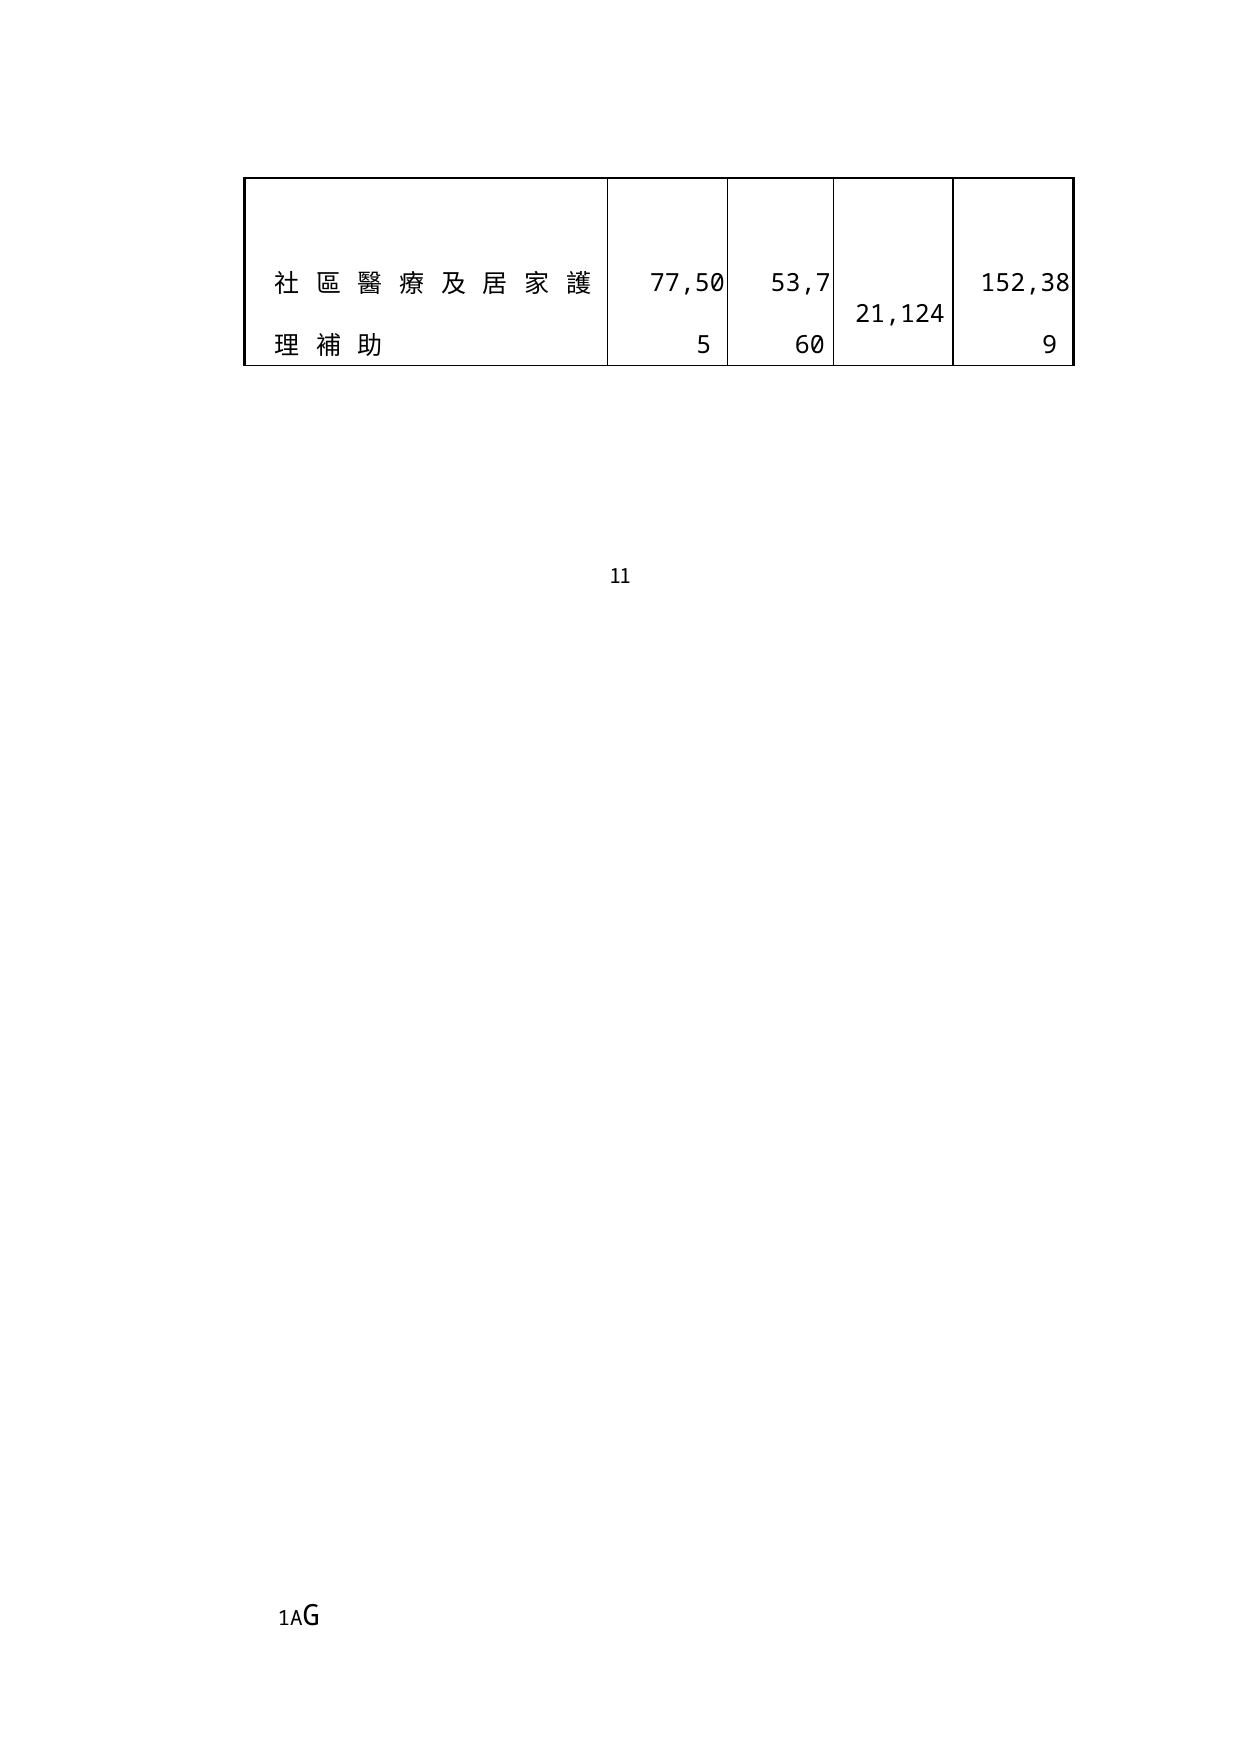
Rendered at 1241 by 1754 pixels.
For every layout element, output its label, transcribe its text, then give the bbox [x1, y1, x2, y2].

table_cell 社區醫療及居家護理補助 [246, 179, 607, 365]
table_cell 53,760 [728, 179, 833, 365]
table_cell 152,389 [954, 179, 1072, 365]
table_cell 21,124 [834, 179, 952, 365]
table_cell 77,505 [608, 179, 727, 365]
